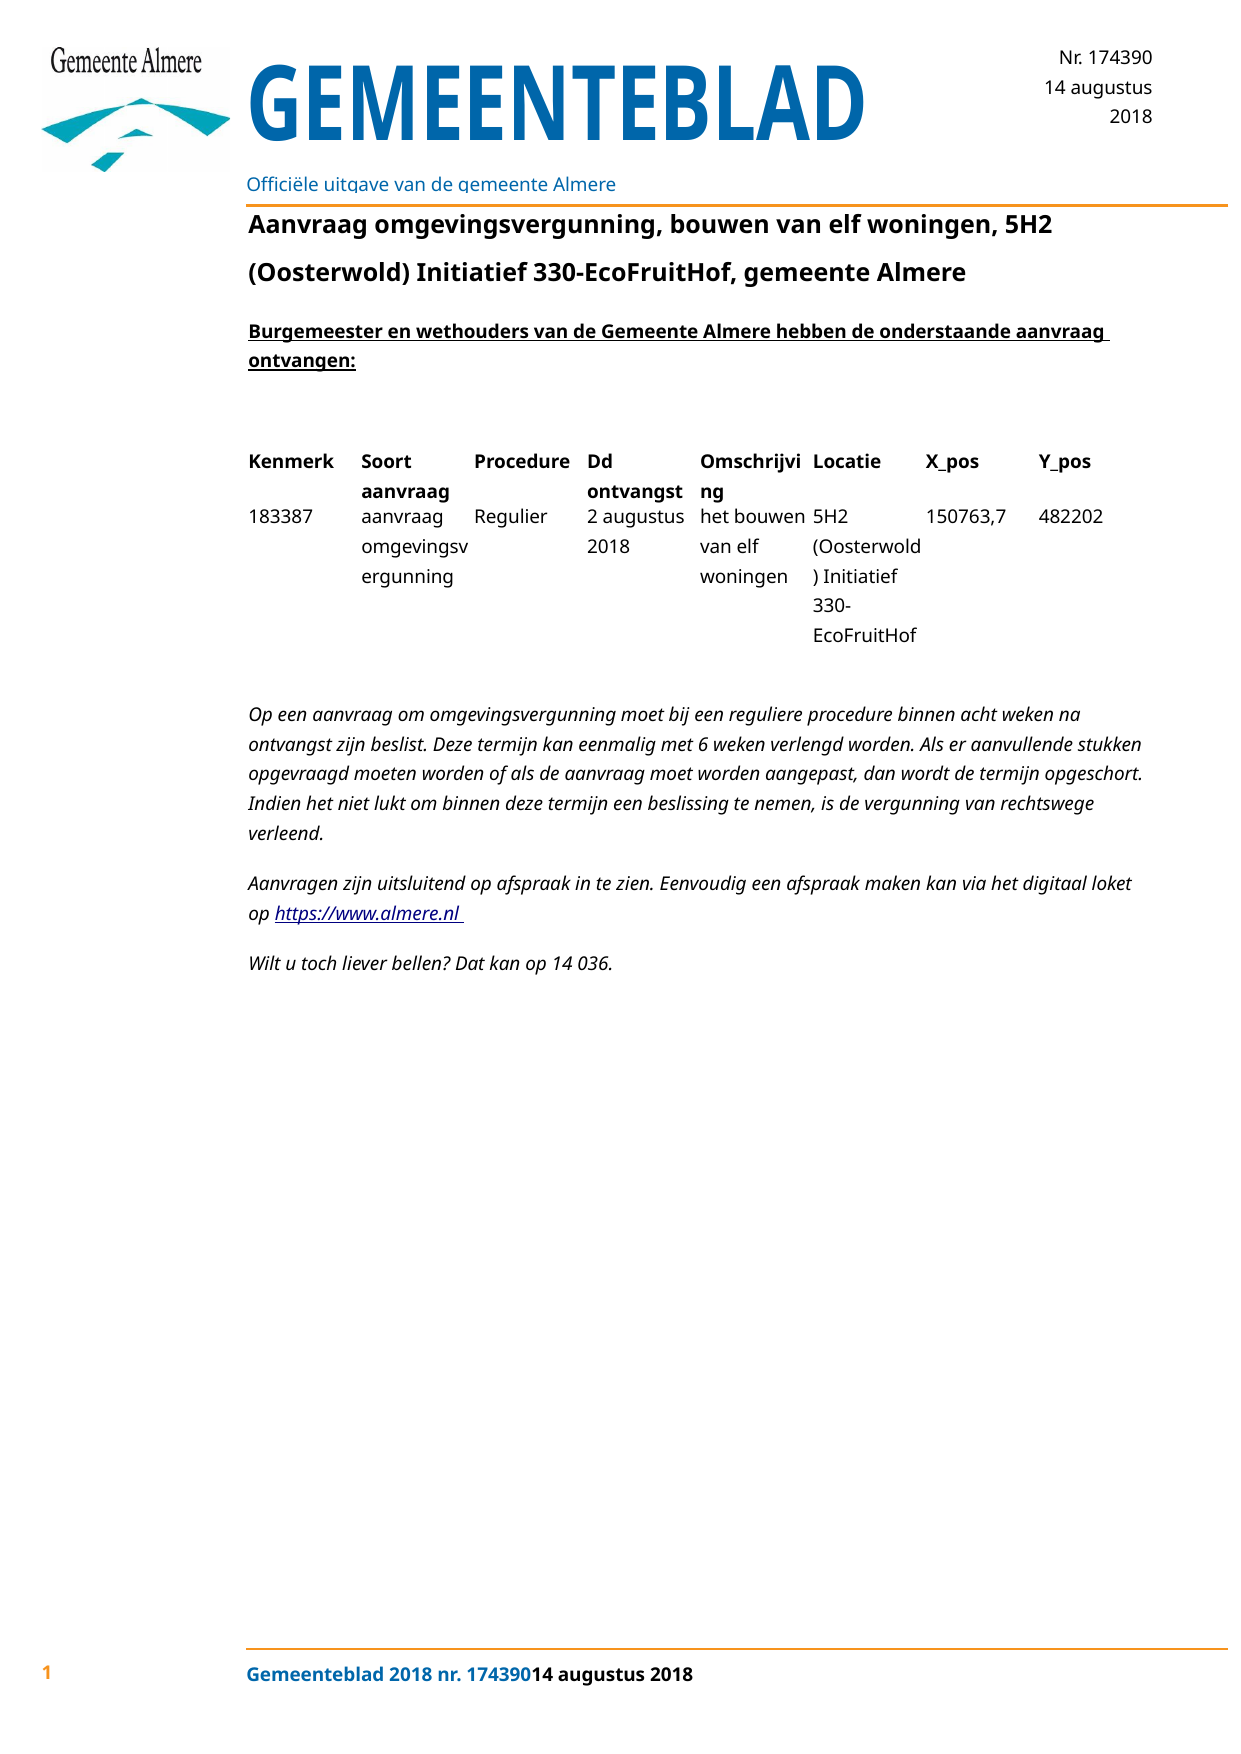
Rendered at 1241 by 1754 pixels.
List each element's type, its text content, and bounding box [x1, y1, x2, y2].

text Aanvraag omgevingsvergunning, bouwen van elf woningen, 5H2 (Oosterwold) Initiatief 330-EcoFruitHof, gemeente Almere [248, 207, 1152, 288]
table_cell 5H2 (Oosterwold) Initiatief 330-EcoFruitHof [813, 504, 926, 648]
table_header Omschrijving [700, 449, 813, 504]
table_header Procedure [474, 449, 587, 504]
table_header Kenmerk [248, 449, 361, 504]
table_header Locatie [813, 449, 926, 504]
table_cell Regulier [474, 504, 587, 648]
table_header Y_pos [1039, 449, 1152, 504]
table_header Dd ontvangst [587, 449, 700, 504]
table_header Soort aanvraag [361, 449, 474, 504]
table_cell 482202 [1039, 504, 1152, 648]
table_cell aanvraag omgevingsvergunning [361, 504, 474, 648]
table_cell 2 augustus 2018 [587, 504, 700, 648]
table_header X_pos [926, 449, 1038, 504]
text Wilt u toch liever bellen? Dat kan op 14 036. [248, 950, 1152, 976]
picture [41, 47, 231, 172]
text Op een aanvraag om omgevingsvergunning moet bij een reguliere procedure binnen acht weken na ontvangst zijn beslist. Deze termijn kan eenmalig met 6 weken verlengd worden. Als er aanvullende stukken opgevraagd moeten worden of als de aanvraag moet worden aangepast, dan wordt de termijn opgeschort. Indien het niet lukt om binnen deze termijn een beslissing te nemen, is de vergunning van rechtswege verleend. [248, 701, 1152, 846]
table_cell 150763,7 [926, 504, 1038, 648]
table_cell het bouwen van elf woningen [700, 504, 813, 648]
text Burgemeester en wethouders van de Gemeente Almere hebben de onderstaande aanvraag ontvangen: [248, 318, 1152, 373]
table_cell 183387 [248, 504, 361, 648]
text Aanvragen zijn uitsluitend op afspraak in te zien. Eenvoudig een afspraak maken kan via het digitaal loket op https://www.almere.nl [248, 870, 1152, 926]
